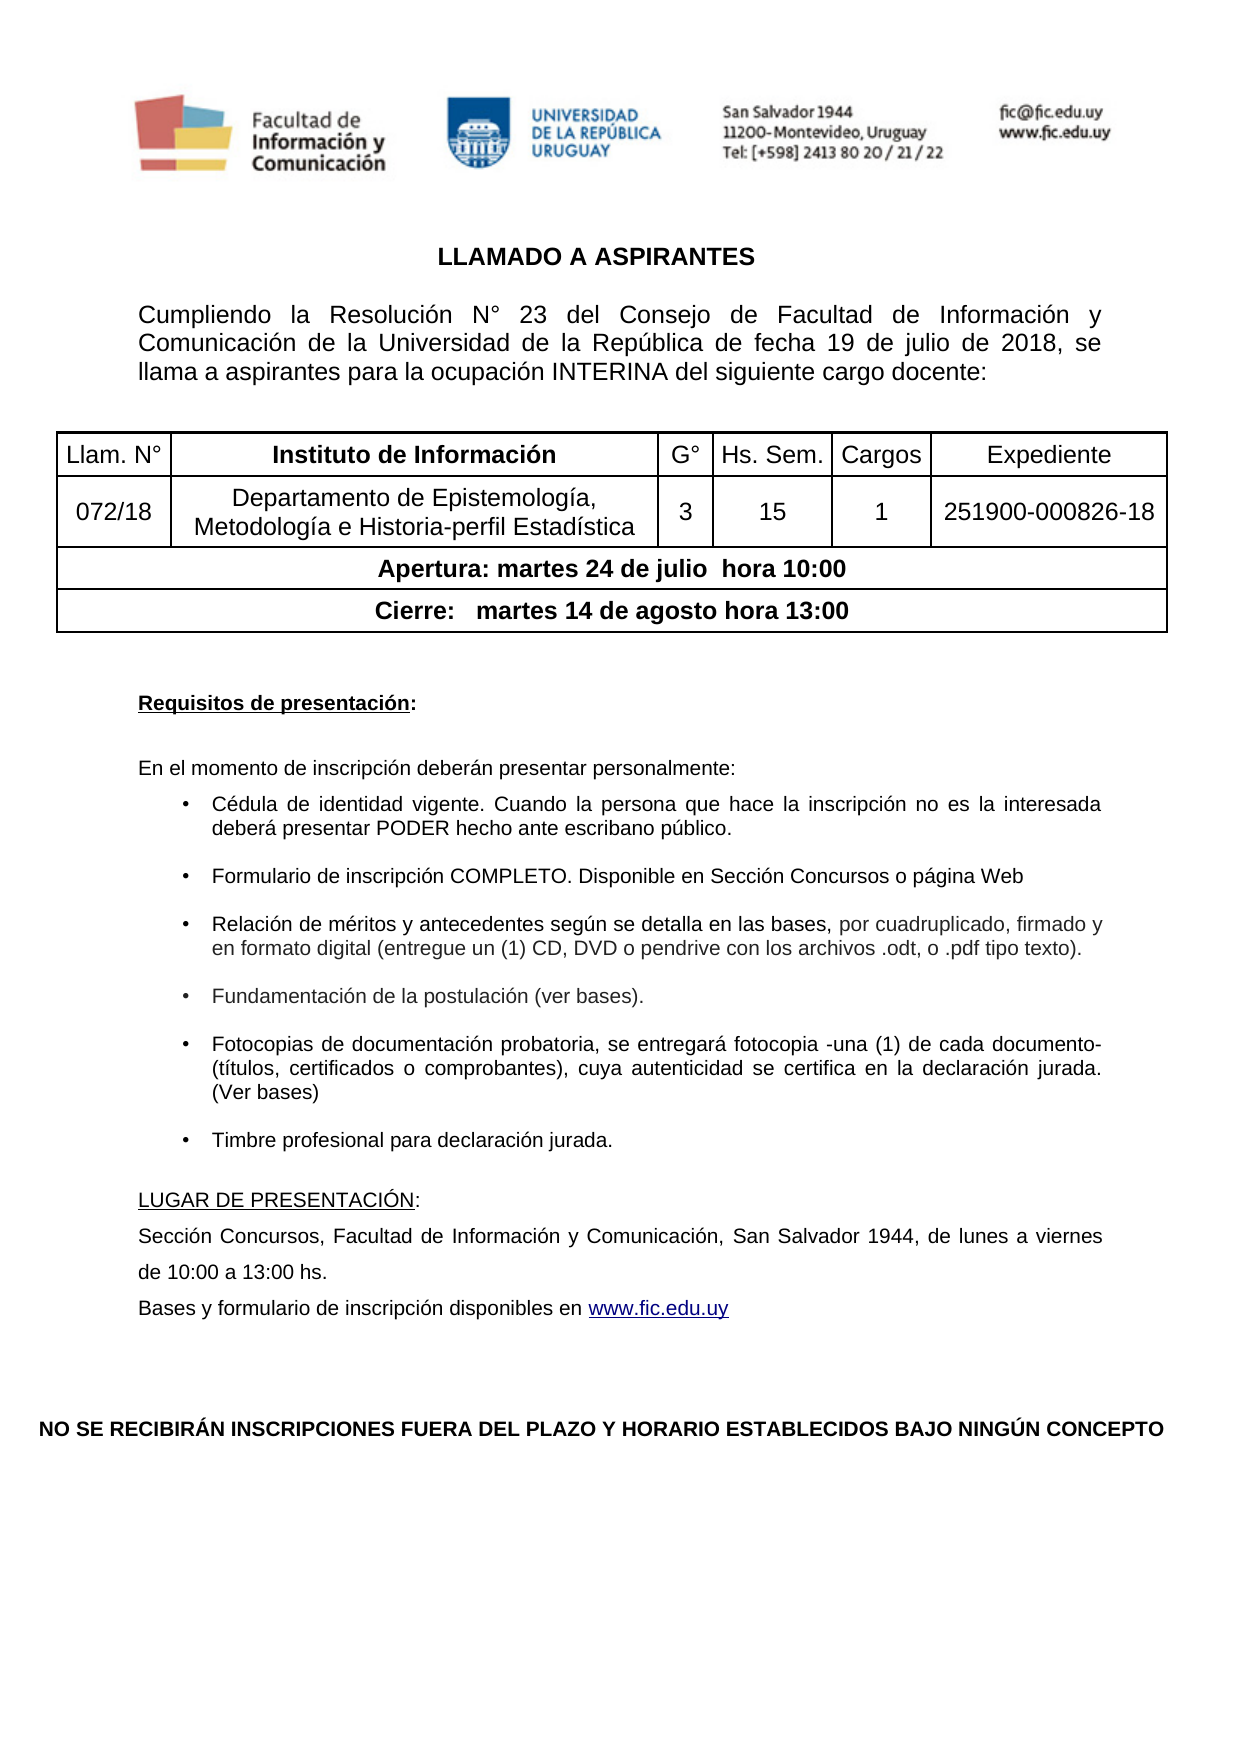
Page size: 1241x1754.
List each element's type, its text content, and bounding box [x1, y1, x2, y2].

table_cell Departamento de Epistemología, Metodología e Historia-perfil Estadística [172, 477, 657, 546]
table_cell 1 [833, 477, 930, 546]
table_cell 072/18 [58, 477, 170, 546]
table_cell 251900-000826-18 [932, 477, 1166, 546]
table_header Llam. N° [58, 434, 170, 475]
text Sección Concursos, Facultad de Información y Comunicación, San Salvador 1944, de lunes a viernes de 10:00 a 13:00 hs. [138, 1224, 1103, 1284]
list Formulario de inscripción COMPLETO. Disponible en Sección Concursos o página Web [182, 864, 1103, 888]
table_header Instituto de Información [172, 434, 657, 475]
table_header NO SE RECIBIRÁN INSCRIPCIONES FUERA DEL PLAZO Y HORARIO ESTABLECIDOS BAJO NINGÚN CONCEPTO [29, 1412, 1174, 1447]
table_cell 15 [714, 477, 831, 546]
text LUGAR DE PRESENTACIÓN: [138, 1188, 1103, 1212]
text Requisitos de presentación: [138, 691, 1103, 715]
table_cell Apertura: martes 24 de julio hora 10:00 [58, 548, 1166, 588]
table_header G° [659, 434, 712, 475]
list Timbre profesional para declaración jurada. [182, 1128, 1103, 1152]
list Fotocopias de documentación probatoria, se entregará fotocopia -una (1) de cada documento- (títulos, certificados o comprobantes), cuya autenticidad se certifica en la declaración jurada. (Ver bases) [182, 1032, 1103, 1104]
list Cédula de identidad vigente. Cuando la persona que hace la inscripción no es la interesada deberá presentar PODER hecho ante escribano público. [182, 792, 1103, 840]
table_header Expediente [932, 434, 1166, 475]
picture [0, 0, 1241, 238]
table_header Cargos [833, 434, 930, 475]
text Cumpliendo la Resolución N° 23 del Consejo de Facultad de Información y Comunicación de la Universidad de la República de fecha 19 de julio de 2018, se llama a aspirantes para la ocupación INTERINA del siguiente cargo docente: [138, 300, 1103, 386]
text Bases y formulario de inscripción disponibles en www.fic.edu.uy [138, 1296, 1103, 1320]
list Relación de méritos y antecedentes según se detalla en las bases, por cuadruplicado, firmado y en formato digital (entregue un (1) CD, DVD o pendrive con los archivos .odt, o .pdf tipo texto). [182, 912, 1103, 960]
list Fundamentación de la postulación (ver bases). [182, 984, 1103, 1008]
table_cell 3 [659, 477, 712, 546]
table_header Hs. Sem. [714, 434, 831, 475]
text LLAMADO A ASPIRANTES [138, 242, 1062, 271]
text En el momento de inscripción deberán presentar personalmente: [138, 756, 1103, 780]
table_cell Cierre: martes 14 de agosto hora 13:00 [58, 590, 1166, 631]
